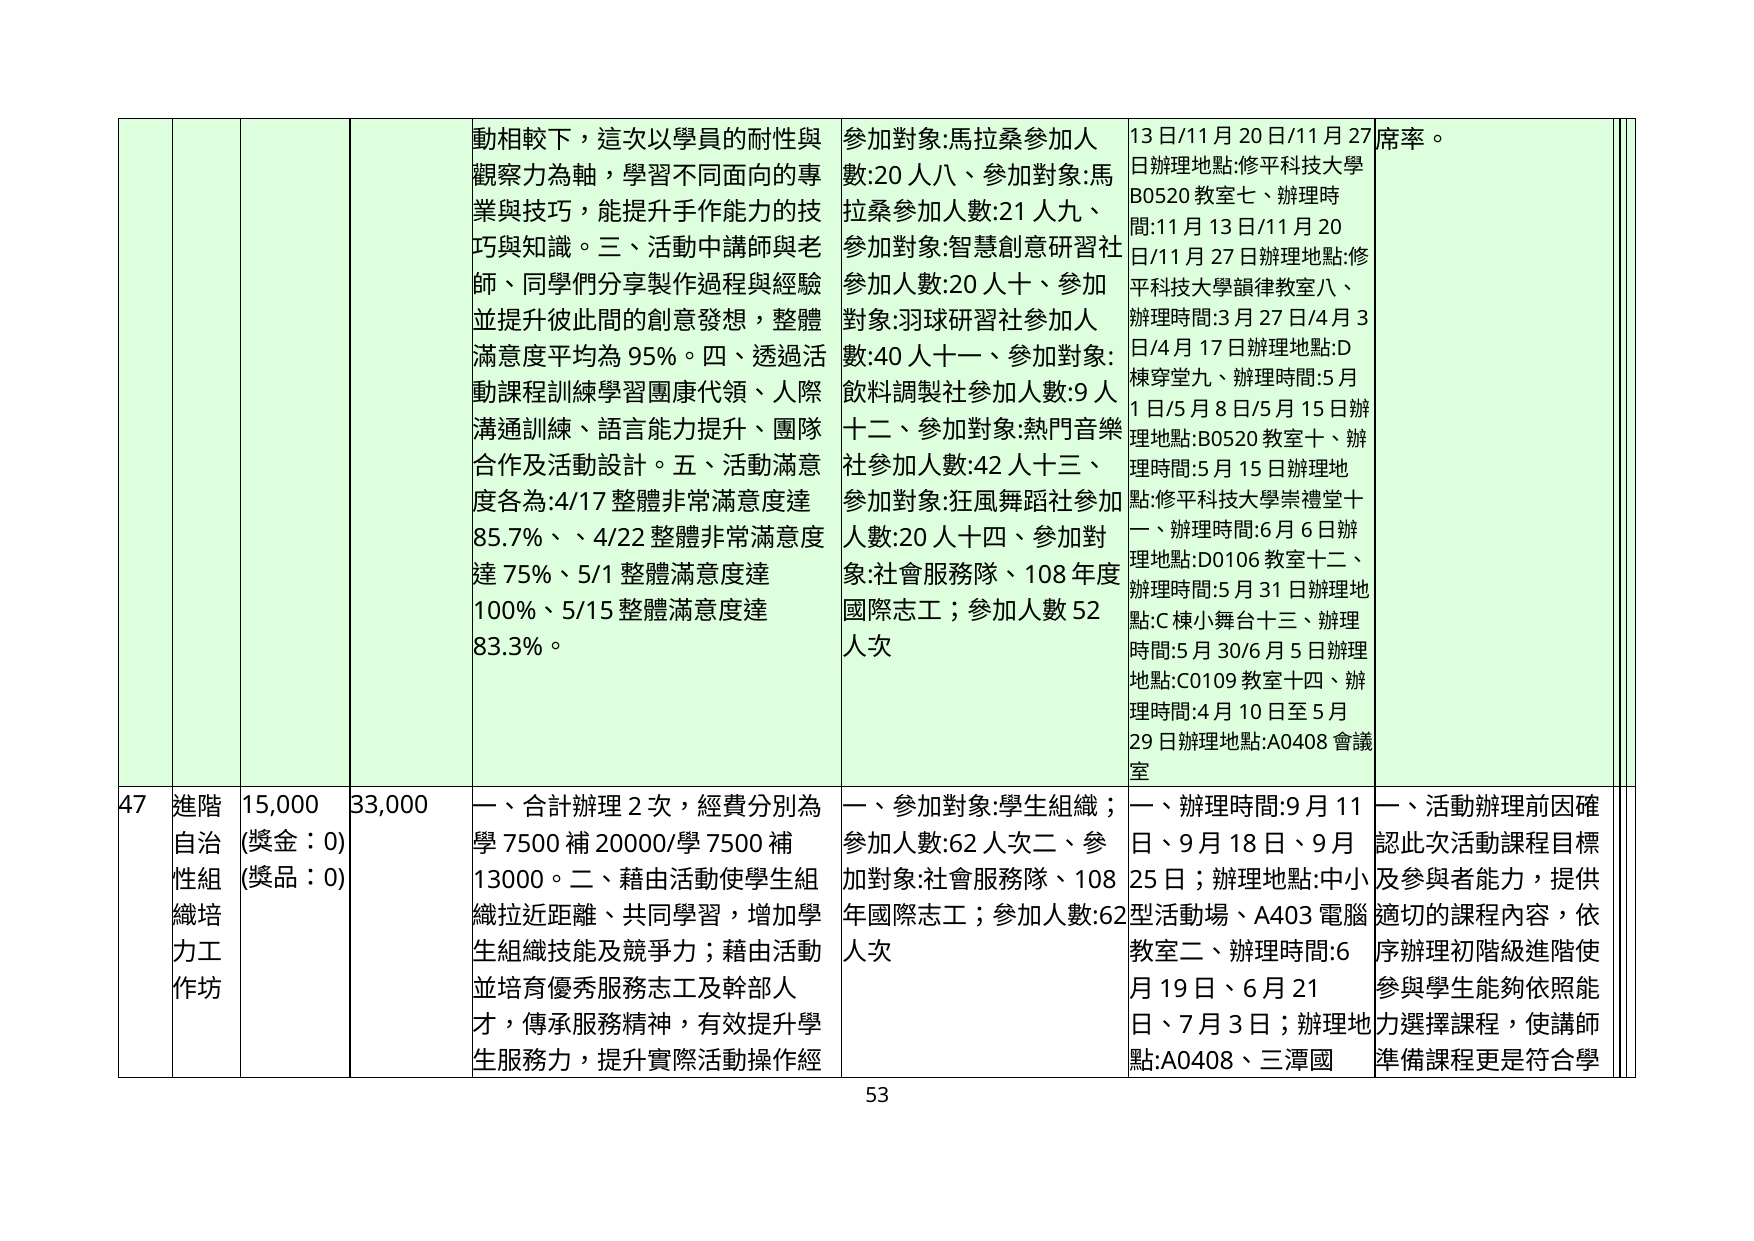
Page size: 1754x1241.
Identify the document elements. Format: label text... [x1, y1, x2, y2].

table_cell [1614, 119, 1619, 786]
table_cell [1627, 119, 1635, 786]
table_cell [1627, 787, 1635, 1077]
table_cell 進階自治性組織培力工作坊 [173, 787, 240, 1077]
table_cell [351, 119, 472, 786]
table_cell 33,000 [351, 787, 472, 1077]
table_cell 席率。 [1376, 119, 1613, 786]
table_cell [241, 119, 349, 786]
table_cell 一、合計辦理2次，經費分別為學7500補20000/學7500補13000。二、藉由活動使學生組織拉近距離、共同學習，增加學生組織技能及競爭力；藉由活動並培育優秀服務志工及幹部人才，傳承服務精神，有效提升學生服務力，提升實際活動操作經 [473, 787, 841, 1077]
table_cell 一、活動辦理前因確認此次活動課程目標及參與者能力，提供適切的課程內容，依序辦理初階級進階使參與學生能夠依照能力選擇課程，使講師準備課程更是符合學 [1376, 787, 1613, 1077]
table_cell 15,000(獎金：0)(獎品：0) [241, 787, 349, 1077]
table_cell 47 [119, 787, 172, 1077]
table_cell [173, 119, 240, 786]
table_cell 一、參加對象:學生組織；參加人數:62人次二、參加對象:社會服務隊、108年國際志工；參加人數:62人次 [842, 787, 1128, 1077]
table_cell 13日/11月20日/11月27日辦理地點:修平科技大學B0520教室七、辦理時間:11月13日/11月20日/11月27日辦理地點:修平科技大學韻律教室八、辦理時間:3月27日/4月3日/4月17日辦理地點:D棟穿堂九、辦理時間:5月1日/5月8日/5月15日辦理地點:B0520教室十、辦理時間:5月15日辦理地點:修平科技大學崇禮堂十一、辦理時間:6月6日辦理地點:D0106教室十二、辦理時間:5月31日辦理地點:C棟小舞台十三、辦理時間:5月30/6月5日辦理地點:C0109教室十四、辦理時間:4月10日至5月29日辦理地點:A0408會議室 [1129, 119, 1374, 786]
table_cell [1621, 787, 1626, 1077]
table_cell 動相較下，這次以學員的耐性與觀察力為軸，學習不同面向的專業與技巧，能提升手作能力的技巧與知識。三、活動中講師與老師、同學們分享製作過程與經驗並提升彼此間的創意發想，整體滿意度平均為95%。四、透過活動課程訓練學習團康代領、人際溝通訓練、語言能力提升、團隊合作及活動設計。五、活動滿意度各為:4/17整體非常滿意度達85.7%、、4/22整體非常滿意度達75%、5/1整體滿意度達100%、5/15整體滿意度達83.3%。 [473, 119, 841, 786]
table_cell [1614, 787, 1619, 1077]
table_cell [119, 119, 172, 786]
table_cell [1621, 119, 1626, 786]
table_cell 一、辦理時間:9月11日、9月18日、9月25日；辦理地點:中小型活動場、A403電腦教室二、辦理時間:6月19日、6月21日、7月3日；辦理地點:A0408、三潭國 [1129, 787, 1374, 1077]
table_cell 參加對象:馬拉桑參加人數:20人八、參加對象:馬拉桑參加人數:21人九、參加對象:智慧創意研習社參加人數:20人十、參加對象:羽球研習社參加人數:40人十一、參加對象:飲料調製社參加人數:9人十二、參加對象:熱門音樂社參加人數:42人十三、參加對象:狂風舞蹈社參加人數:20人十四、參加對象:社會服務隊、108年度國際志工；參加人數52人次 [842, 119, 1128, 786]
